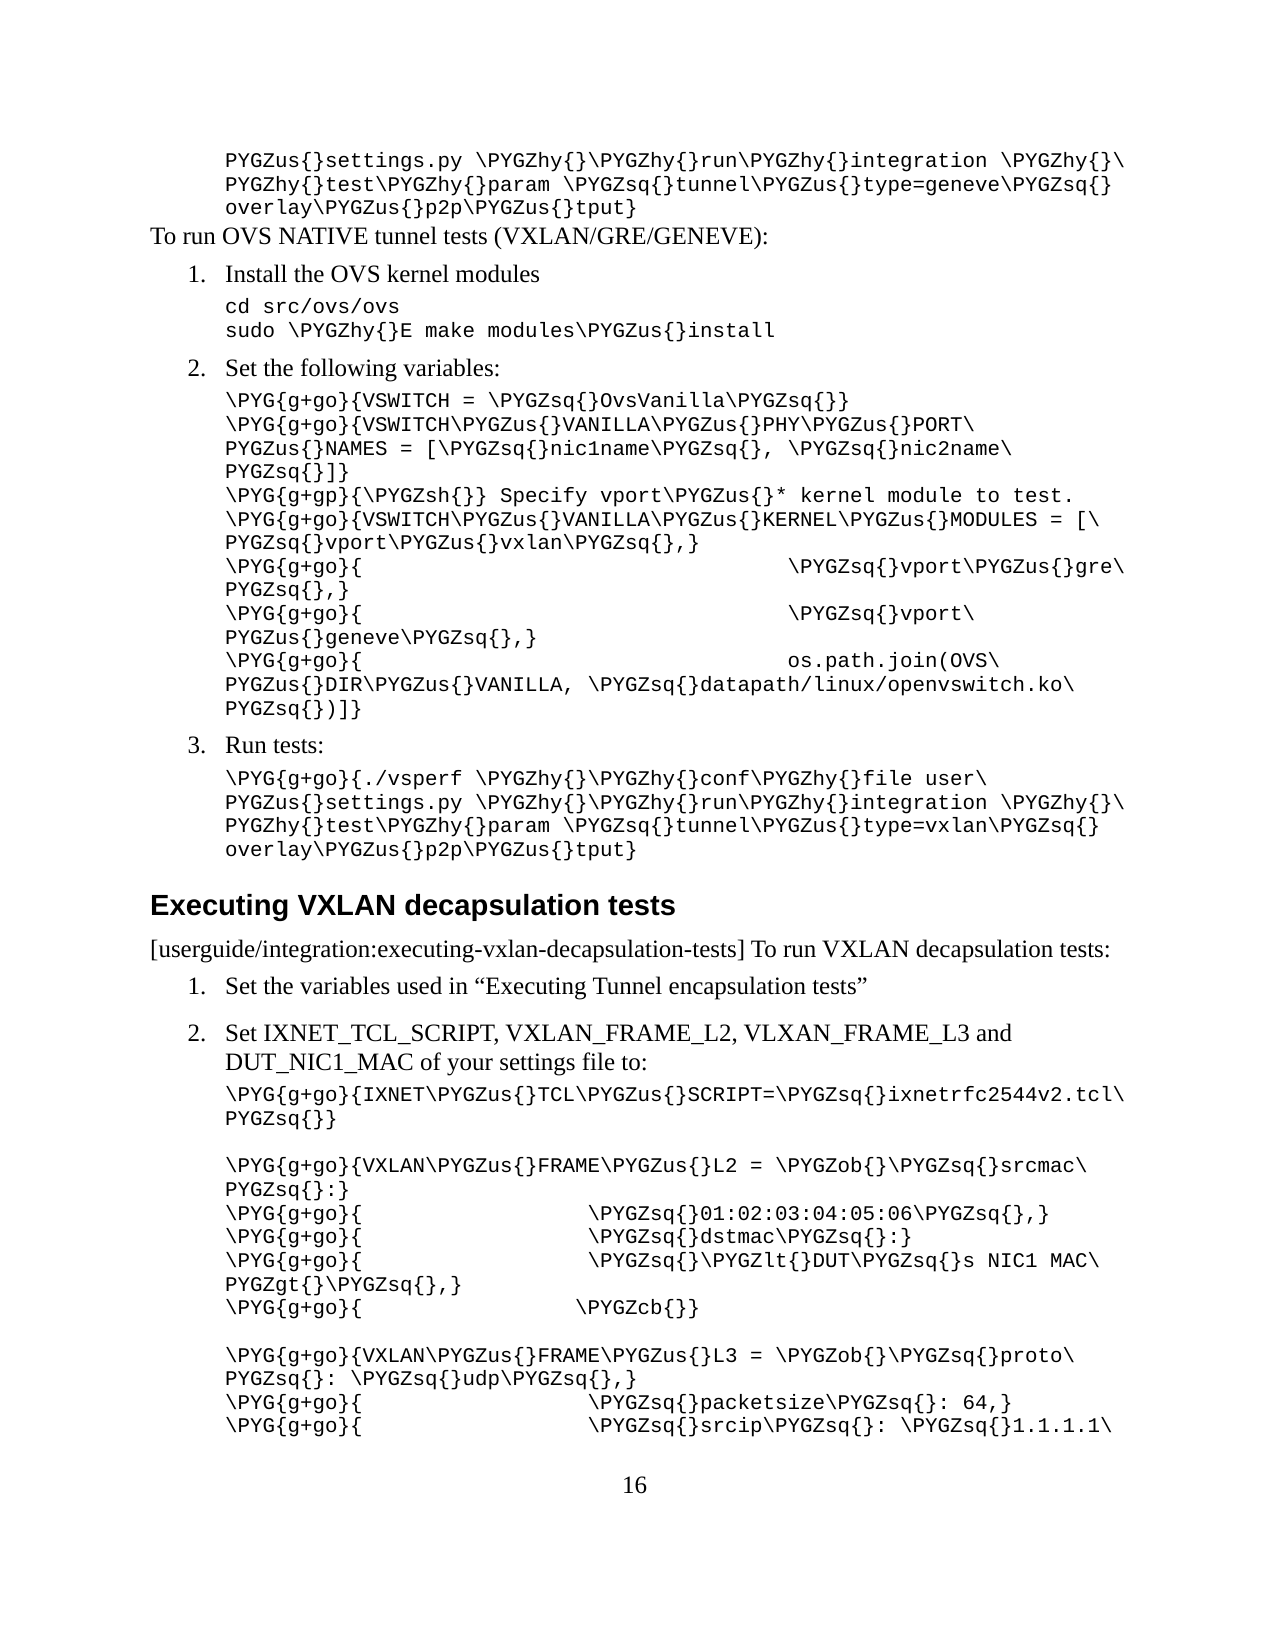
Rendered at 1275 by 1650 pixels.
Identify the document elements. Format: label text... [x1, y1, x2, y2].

text \PYG{g+go}{ \PYGZsq{}dstmac\PYGZsq{}:} [225, 1226, 1125, 1250]
text \PYG{g+go}{VSWITCH = \PYGZsq{}OvsVanilla\PYGZsq{}} [225, 390, 1125, 414]
text \PYG{g+go}{ \PYGZsq{}srcip\PYGZsq{}: \PYGZsq{}1.1.1.1\ [225, 1416, 1125, 1439]
list Set the following variables: [187, 353, 1125, 381]
text \PYG{g+go}{VSWITCH\PYGZus{}VANILLA\PYGZus{}KERNEL\PYGZus{}MODULES = [\PYGZsq{}vport\PYGZus{}vxlan\PYGZsq{},} [225, 508, 1125, 556]
subtitle Executing VXLAN decapsulation tests [150, 888, 1125, 921]
text \PYG{g+go}{ \PYGZcb{}} [225, 1297, 1125, 1321]
list Set the variables used in “Executing Tunnel encapsulation tests” [187, 971, 1125, 1000]
list Run tests: [187, 730, 1125, 759]
text [userguide/integration:executing-vxlan-decapsulation-tests] To run VXLAN decapsulation tests: [150, 934, 1125, 962]
text \PYG{g+go}{VSWITCH\PYGZus{}VANILLA\PYGZus{}PHY\PYGZus{}PORT\PYGZus{}NAMES = [\PYGZsq{}nic1name\PYGZsq{}, \PYGZsq{}nic2name\PYGZsq{}]} [225, 414, 1125, 485]
text To run OVS NATIVE tunnel tests (VXLAN/GRE/GENEVE): [150, 221, 1125, 250]
text sudo \PYGZhy{}E make modules\PYGZus{}install [225, 320, 1125, 344]
text \PYG{g+go}{ os.path.join(OVS\PYGZus{}DIR\PYGZus{}VANILLA, \PYGZsq{}datapath/linux/openvswitch.ko\PYGZsq{})]} [225, 650, 1125, 721]
text \PYG{g+go}{ \PYGZsq{}packetsize\PYGZsq{}: 64,} [225, 1392, 1125, 1416]
text PYGZus{}settings.py \PYGZhy{}\PYGZhy{}run\PYGZhy{}integration \PYGZhy{}\PYGZhy{}test\PYGZhy{}param \PYGZsq{}tunnel\PYGZus{}type=geneve\PYGZsq{} overlay\PYGZus{}p2p\PYGZus{}tput} [225, 150, 1125, 221]
text \PYG{g+go}{ \PYGZsq{}vport\PYGZus{}geneve\PYGZsq{},} [225, 603, 1125, 650]
text cd src/ovs/ovs [225, 296, 1125, 320]
text \PYG{g+go}{ \PYGZsq{}\PYGZlt{}DUT\PYGZsq{}s NIC1 MAC\PYGZgt{}\PYGZsq{},} [225, 1250, 1125, 1297]
text \PYG{g+go}{VXLAN\PYGZus{}FRAME\PYGZus{}L3 = \PYGZob{}\PYGZsq{}proto\PYGZsq{}: \PYGZsq{}udp\PYGZsq{},} [225, 1344, 1125, 1392]
text \PYG{g+go}{IXNET\PYGZus{}TCL\PYGZus{}SCRIPT=\PYGZsq{}ixnetrfc2544v2.tcl\PYGZsq{}} [225, 1084, 1125, 1132]
text \PYG{g+gp}{\PYGZsh{}} Specify vport\PYGZus{}* kernel module to test. [225, 485, 1125, 508]
list Set IXNET_TCL_SCRIPT, VXLAN_FRAME_L2, VLXAN_FRAME_L3 and DUT_NIC1_MAC of your settings file to: [187, 1018, 1125, 1076]
text \PYG{g+go}{ \PYGZsq{}01:02:03:04:05:06\PYGZsq{},} [225, 1203, 1125, 1226]
text \PYG{g+go}{./vsperf \PYGZhy{}\PYGZhy{}conf\PYGZhy{}file user\PYGZus{}settings.py \PYGZhy{}\PYGZhy{}run\PYGZhy{}integration \PYGZhy{}\PYGZhy{}test\PYGZhy{}param \PYGZsq{}tunnel\PYGZus{}type=vxlan\PYGZsq{} overlay\PYGZus{}p2p\PYGZus{}tput} [225, 768, 1125, 863]
text \PYG{g+go}{VXLAN\PYGZus{}FRAME\PYGZus{}L2 = \PYGZob{}\PYGZsq{}srcmac\PYGZsq{}:} [225, 1155, 1125, 1203]
list Install the OVS kernel modules [187, 259, 1125, 287]
text \PYG{g+go}{ \PYGZsq{}vport\PYGZus{}gre\PYGZsq{},} [225, 556, 1125, 603]
